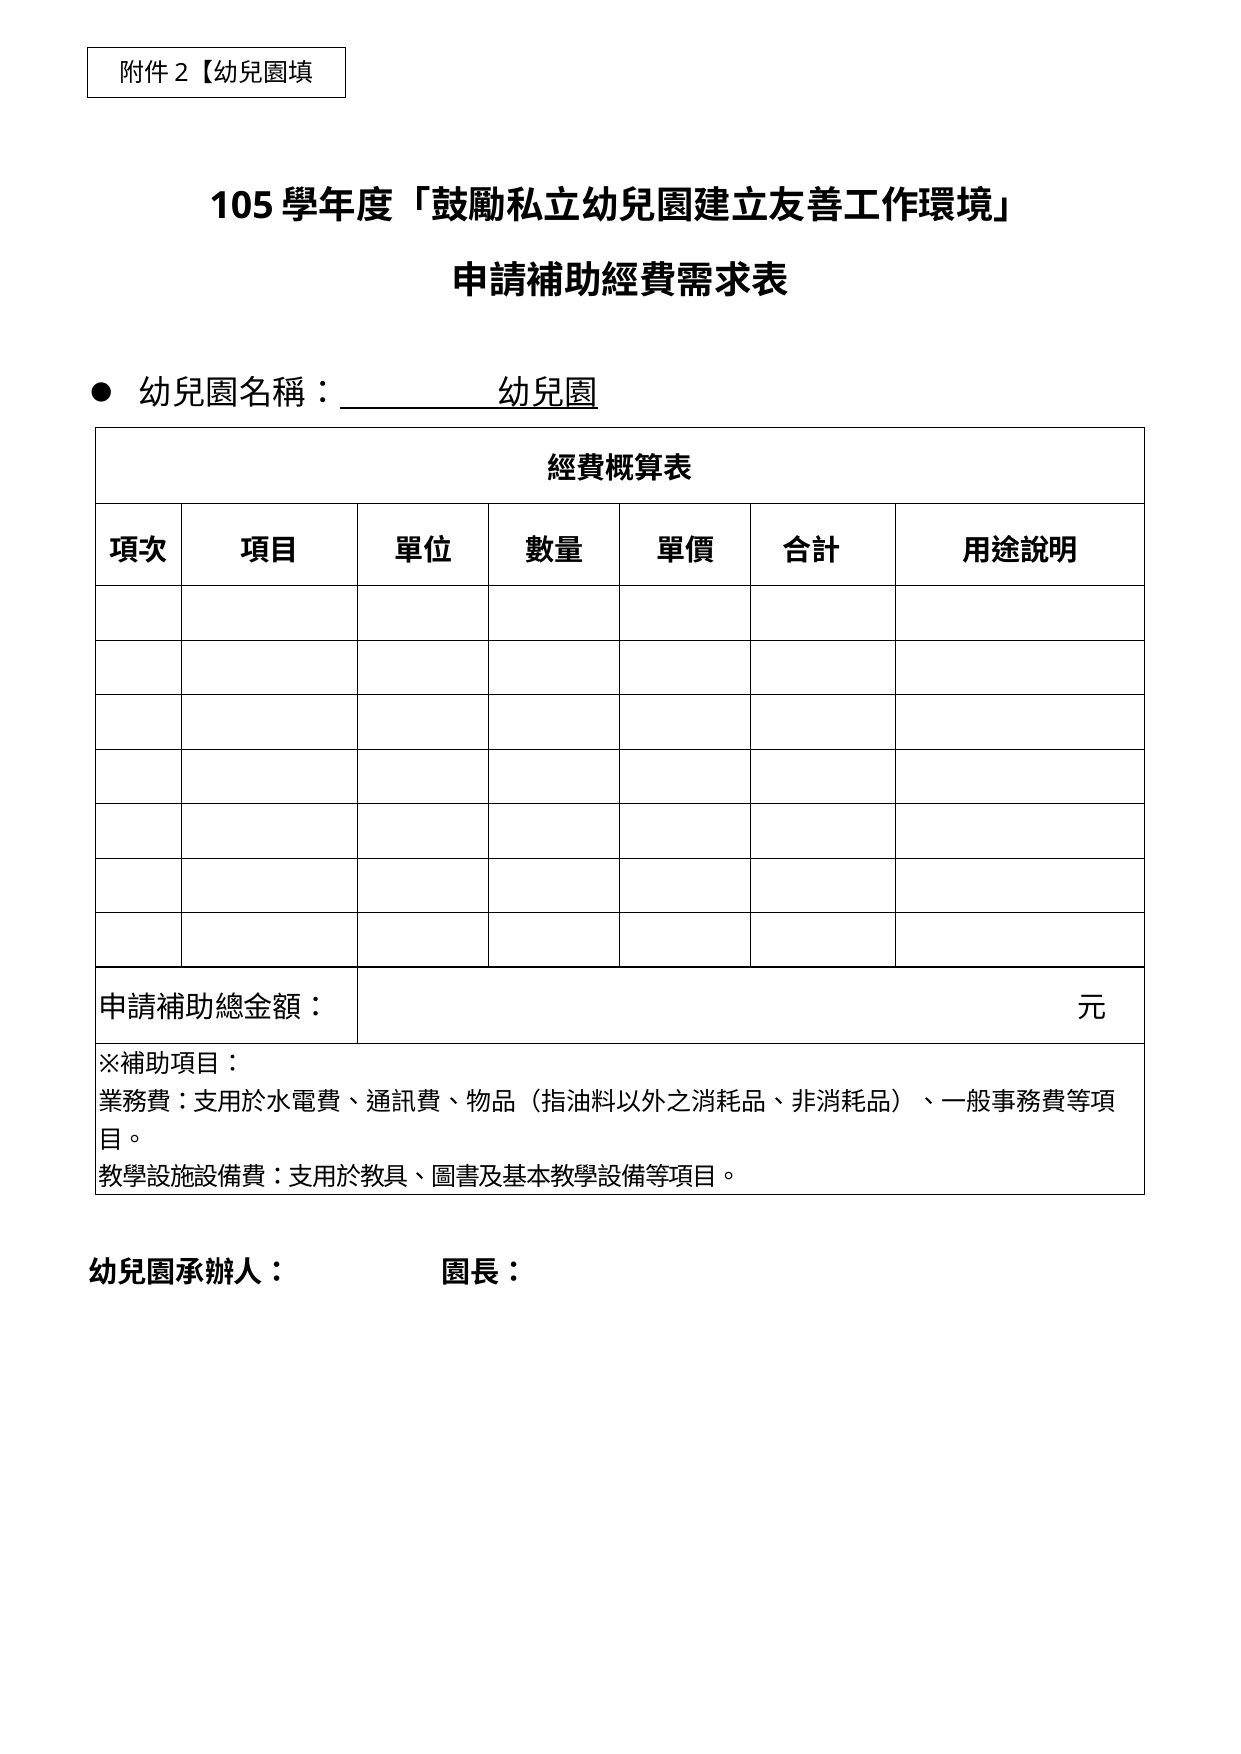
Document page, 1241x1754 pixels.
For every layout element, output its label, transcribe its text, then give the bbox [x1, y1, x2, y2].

table_cell 用途說明 [896, 504, 1144, 585]
table_cell ※補助項目： 業務費：支用於水電費、通訊費、物品（指油料以外之消耗品、非消耗品）、一般事務費等項目。 教學設施設備費：支用於教具、圖書及基本教學設備等項目。 [96, 1044, 1144, 1193]
table_cell [896, 586, 1144, 639]
table_cell [96, 586, 181, 639]
table_cell [620, 695, 750, 748]
table_cell [620, 586, 750, 639]
table_cell [489, 750, 619, 803]
table_cell [751, 750, 895, 803]
table_cell [896, 641, 1144, 694]
text 附件2【幼兒園填列】 [103, 56, 329, 89]
table_cell 合計 [751, 504, 895, 585]
table_cell 單位 [358, 504, 488, 585]
table_cell 元 [358, 968, 1144, 1042]
table_cell [489, 641, 619, 694]
table_cell [182, 804, 357, 857]
table_cell [96, 695, 181, 748]
table_cell [358, 913, 488, 966]
text 幼兒園承辦人： 園長： [89, 1232, 1152, 1307]
table_cell [182, 641, 357, 694]
table_cell [620, 750, 750, 803]
table_cell [620, 913, 750, 966]
table_cell [96, 804, 181, 857]
table_cell [96, 913, 181, 966]
table_cell [489, 586, 619, 639]
table_cell [358, 804, 488, 857]
table_cell [96, 750, 181, 803]
table_cell [896, 913, 1144, 966]
table_cell [896, 859, 1144, 912]
table_cell [489, 913, 619, 966]
table_cell [358, 695, 488, 748]
table_cell [751, 859, 895, 912]
table_cell [182, 913, 357, 966]
text 申請補助經費需求表 [89, 239, 1152, 314]
table_cell 項次 [96, 504, 181, 585]
table_cell [358, 641, 488, 694]
table_cell [620, 859, 750, 912]
table_cell [182, 695, 357, 748]
table_cell [896, 695, 1144, 748]
table_cell [182, 859, 357, 912]
table_cell 申請補助總金額： [96, 968, 357, 1042]
table_cell 數量 [489, 504, 619, 585]
text 105學年度「鼓勵私立幼兒園建立友善工作環境」 [89, 164, 1152, 239]
table_header 經費概算表 [96, 428, 1144, 503]
table_cell 單價 [620, 504, 750, 585]
table_cell [489, 695, 619, 748]
table_cell [896, 804, 1144, 857]
table_cell [751, 804, 895, 857]
table_cell [96, 641, 181, 694]
table_cell [358, 586, 488, 639]
table_cell [620, 804, 750, 857]
table_cell [489, 859, 619, 912]
table_cell [96, 859, 181, 912]
table_cell [751, 641, 895, 694]
table_cell [358, 859, 488, 912]
table_cell 項目 [182, 504, 357, 585]
table_cell [751, 913, 895, 966]
list 幼兒園名稱： 幼兒園 [89, 352, 1152, 427]
table_cell [358, 750, 488, 803]
table_cell [489, 804, 619, 857]
table_cell [620, 641, 750, 694]
table_cell [751, 586, 895, 639]
table_cell [182, 586, 357, 639]
table_cell [896, 750, 1144, 803]
table_cell [751, 695, 895, 748]
table_cell [182, 750, 357, 803]
